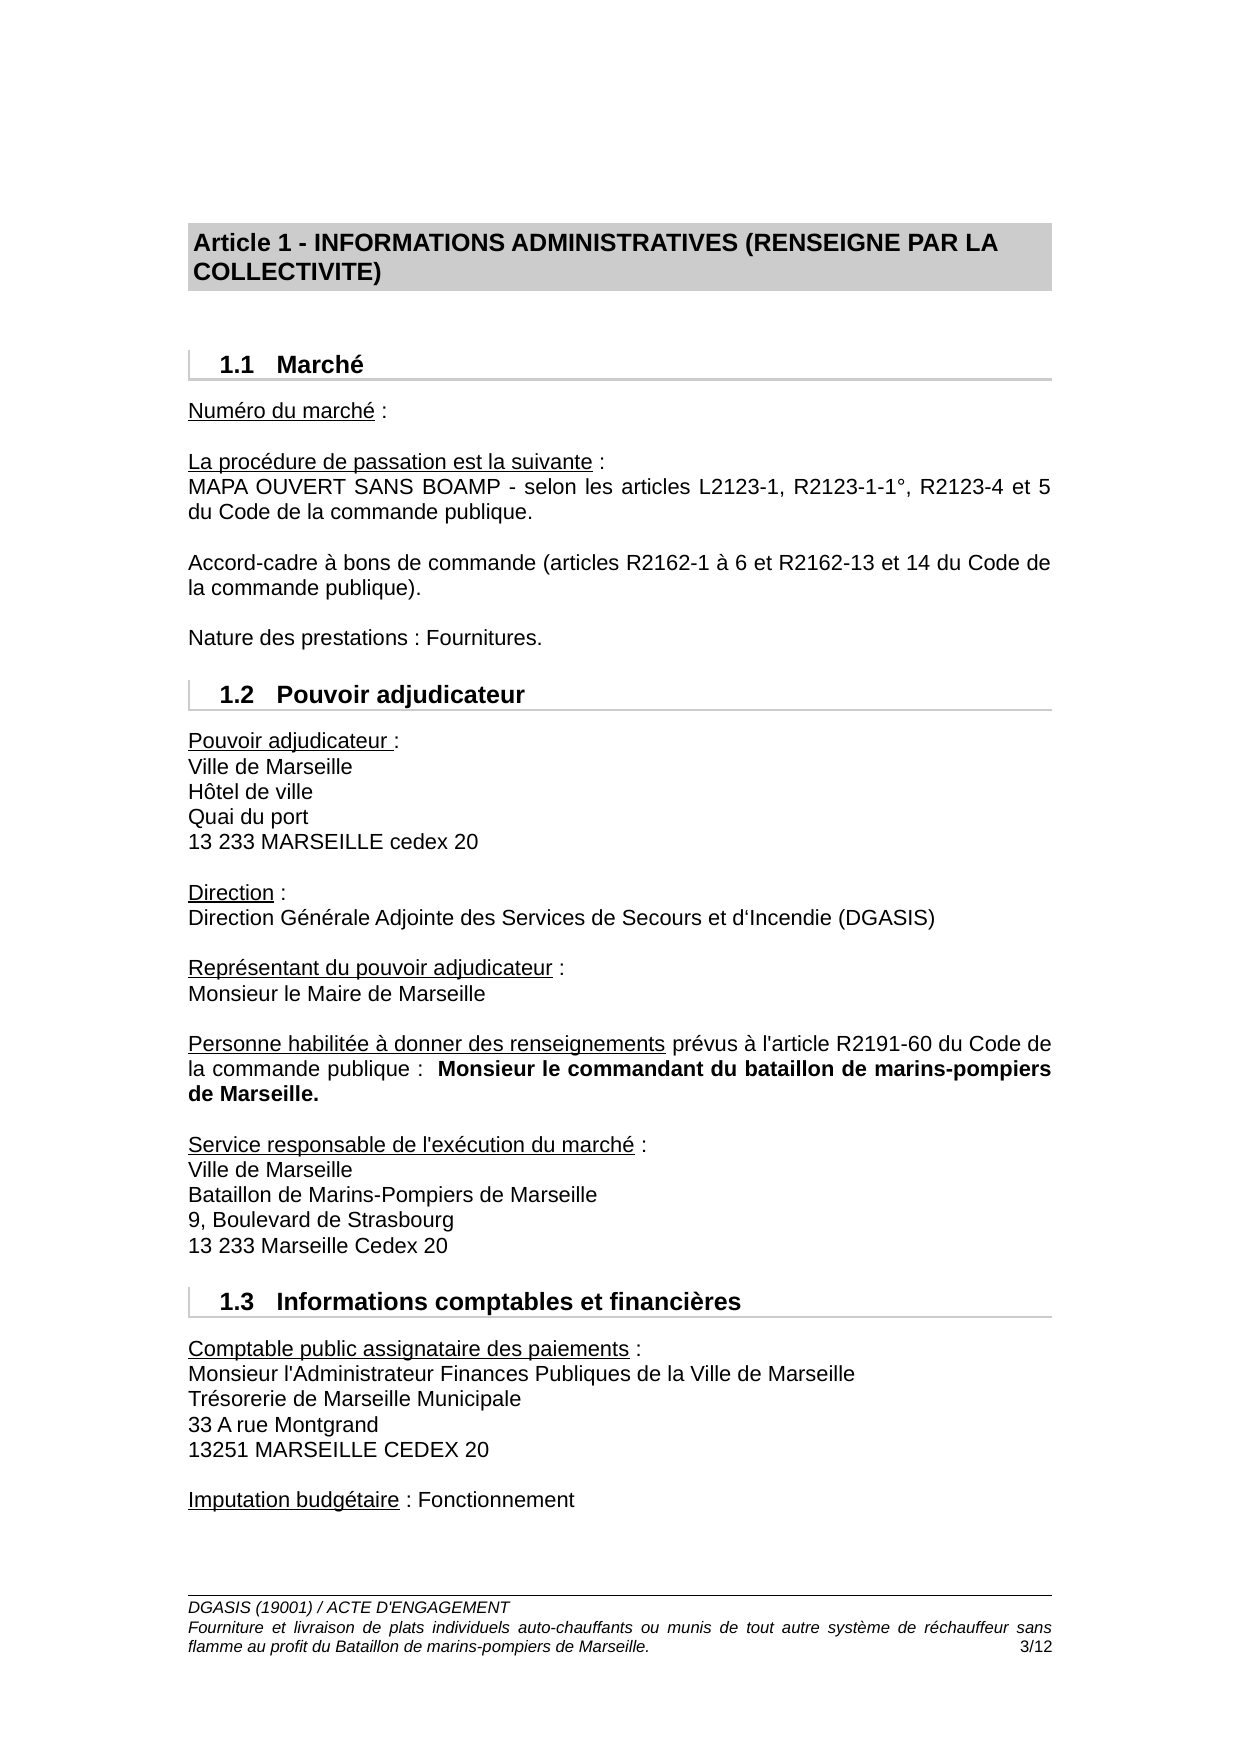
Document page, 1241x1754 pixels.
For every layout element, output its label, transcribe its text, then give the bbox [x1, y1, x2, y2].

text Imputation budgétaire : Fonctionnement [188, 1487, 1052, 1512]
text Ville de Marseille [188, 1157, 1052, 1182]
subtitle Marché [190, 350, 1052, 378]
text Quai du port [188, 804, 1052, 829]
text 33 A rue Montgrand [188, 1411, 1052, 1437]
text Nature des prestations : Fournitures. [188, 625, 1052, 650]
text 13251 MARSEILLE CEDEX 20 [188, 1437, 1052, 1462]
subtitle Pouvoir adjudicateur [190, 680, 1052, 709]
text Monsieur le Maire de Marseille [188, 981, 1052, 1006]
text Direction : [188, 880, 1052, 905]
text Comptable public assignataire des paiements : [188, 1336, 1052, 1361]
text Bataillon de Marins-Pompiers de Marseille [188, 1182, 1052, 1207]
text Service responsable de l'exécution du marché : [188, 1132, 1052, 1157]
text Personne habilitée à donner des renseignements prévus à l'article R2191-60 du Code de la commande publique : Monsieur le commandant du bataillon de marins-pompiers de Marseille. [188, 1031, 1052, 1107]
text La procédure de passation est la suivante : [188, 449, 1052, 474]
text 13 233 Marseille Cedex 20 [188, 1233, 1052, 1258]
subtitle Informations comptables et financières [190, 1287, 1052, 1316]
text Accord-cadre à bons de commande (articles R2162-1 à 6 et R2162-13 et 14 du Code de la commande publique). [188, 549, 1052, 600]
subtitle INFORMATIONS ADMINISTRATIVES (RENSEIGNE PAR LA COLLECTIVITE) [190, 225, 1050, 289]
text 13 233 MARSEILLE cedex 20 [188, 829, 1052, 854]
text Direction Générale Adjointe des Services de Secours et d‘Incendie (DGASIS) [188, 905, 1052, 930]
text Numéro du marché : [188, 398, 1052, 423]
text Pouvoir adjudicateur : [188, 728, 1052, 754]
text Hôtel de ville [188, 779, 1052, 804]
text Ville de Marseille [188, 754, 1052, 779]
text MAPA OUVERT SANS BOAMP - selon les articles L2123-1, R2123-1-1°, R2123-4 et 5 du Code de la commande publique. [188, 474, 1052, 524]
text Trésorerie de Marseille Municipale [188, 1386, 1052, 1411]
text Monsieur l'Administrateur Finances Publiques de la Ville de Marseille [188, 1361, 1052, 1386]
text 9, Boulevard de Strasbourg [188, 1207, 1052, 1233]
text Représentant du pouvoir adjudicateur : [188, 955, 1052, 981]
